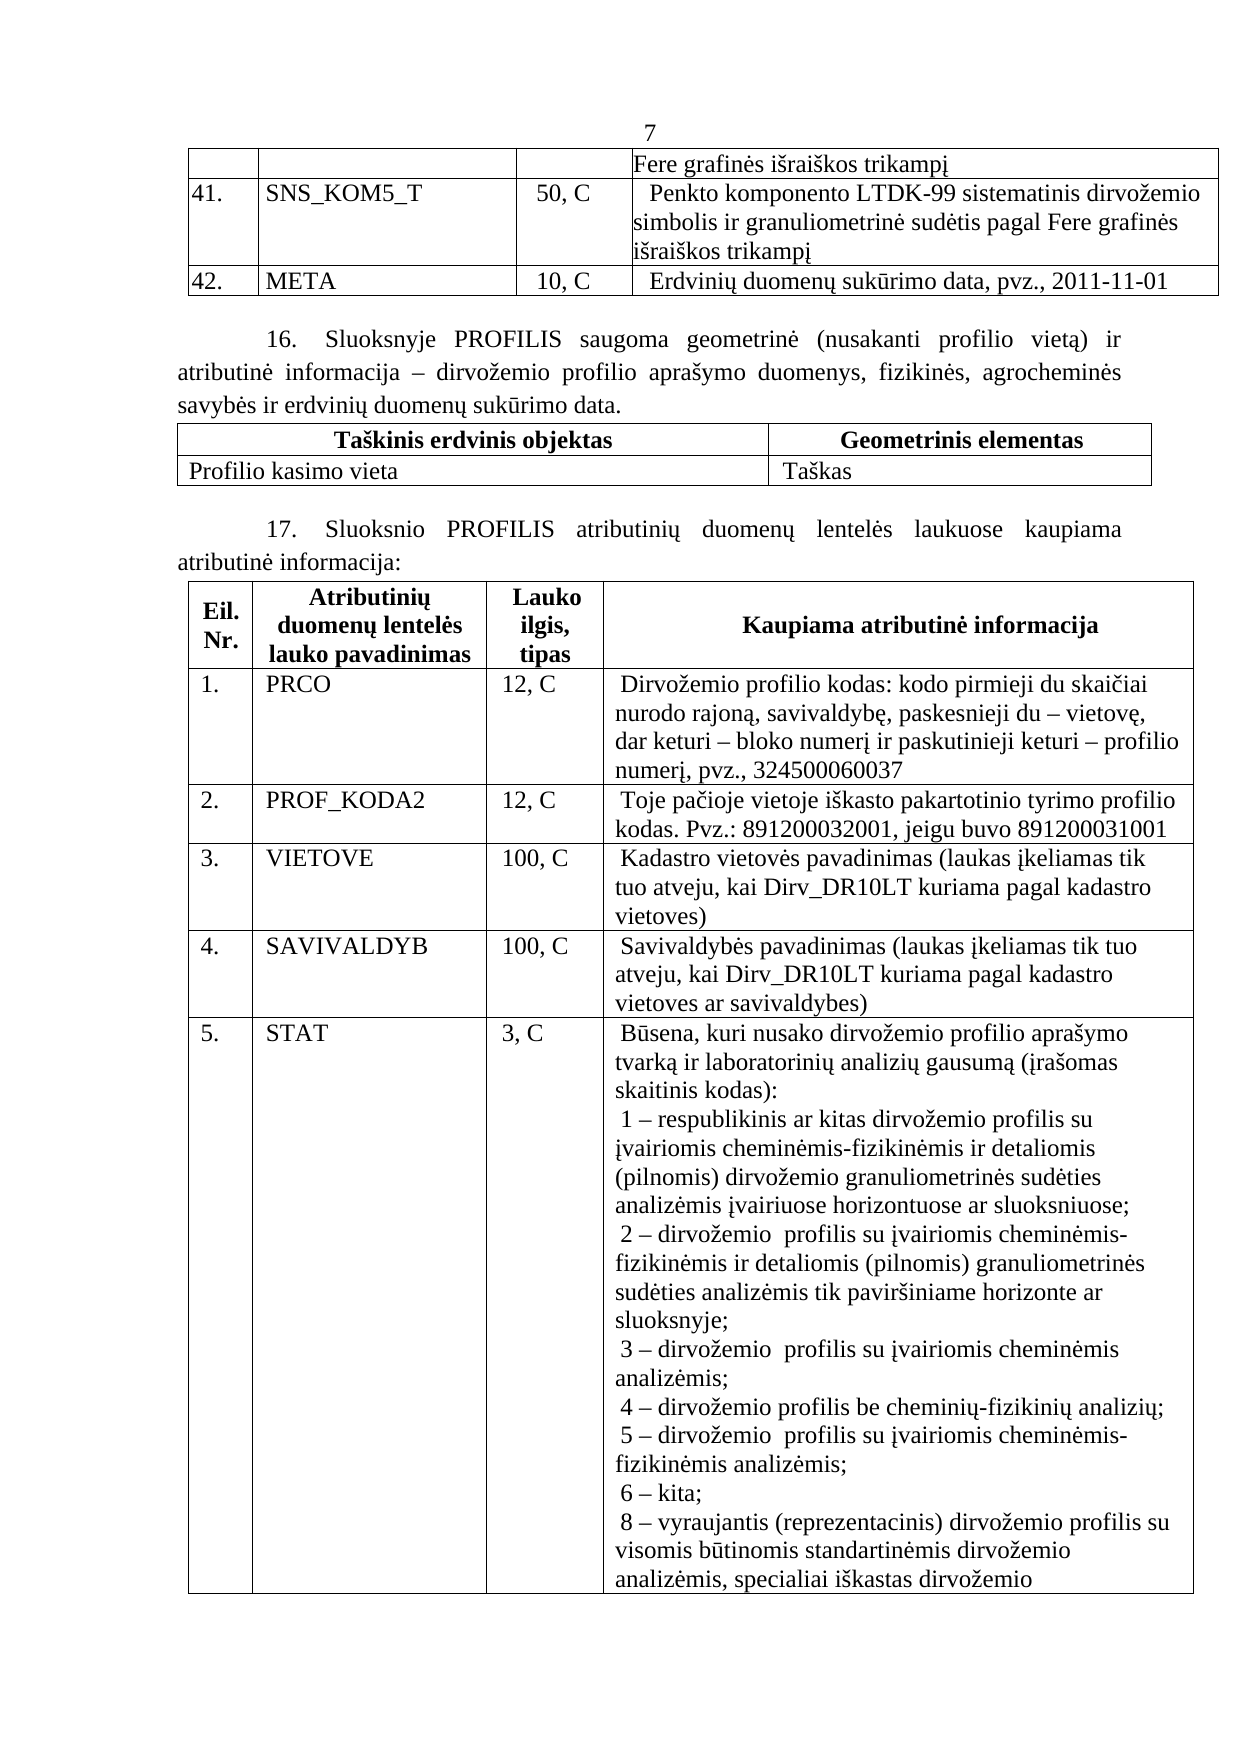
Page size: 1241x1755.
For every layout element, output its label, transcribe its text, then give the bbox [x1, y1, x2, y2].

table_cell 10, C [517, 266, 632, 294]
table_cell PRCO [253, 669, 486, 784]
table_cell Savivaldyb [253, 931, 486, 1017]
table_cell 5. [189, 1018, 252, 1593]
table_cell [517, 149, 632, 177]
table_cell STAT [253, 1018, 486, 1593]
table_header Eil. Nr. [189, 582, 252, 668]
table_header Kaupiama atributinė informacija [604, 582, 1193, 668]
table_header Atributinių duomenų lentelės lauko pavadinimas [253, 582, 486, 668]
table_cell 12, C [487, 785, 603, 842]
table_cell Profilio kasimo vieta [178, 456, 768, 485]
text 17. Sluoksnio PROFILIS atributinių duomenų lentelės laukuose kaupiama atributinė informacija: [177, 514, 1122, 576]
table_cell [189, 149, 258, 177]
table_header Geometrinis elementas [769, 424, 1151, 455]
table_cell Būsena, kuri nusako dirvožemio profilio aprašymo tvarką ir laboratorinių analizių gausumą (įrašomas skaitinis kodas): 1 – respublikinis ar kitas dirvožemio profilis su įvairiomis cheminėmis-fizikinėmis ir detaliomis (pilnomis) dirvožemio granuliometrinės sudėties analizėmis įvairiuose horizontuose ar sluoksniuose; 2 – dirvožemio profilis su įvairiomis cheminėmis-fizikinėmis ir detaliomis (pilnomis) granuliometrinės sudėties analizėmis tik paviršiniame horizonte ar sluoksnyje; 3 – dirvožemio profilis su įvairiomis cheminėmis analizėmis; 4 – dirvožemio profilis be cheminių-fizikinių analizių; 5 – dirvožemio profilis su įvairiomis cheminėmis-fizikinėmis analizėmis; 6 – kita; 8 – vyraujantis (reprezentacinis) dirvožemio profilis su visomis būtinomis standartinėmis dirvožemio analizėmis, specialiai iškastas dirvožemio [604, 1018, 1193, 1593]
table_cell 3. [189, 844, 252, 930]
table_cell Penkto komponento LTDK-99 sistematinis dirvožemio simbolis ir granuliometrinė sudėtis pagal Fere grafinės išraiškos trikampį [633, 179, 1218, 265]
table_cell Toje pačioje vietoje iškasto pakartotinio tyrimo profilio kodas. Pvz.: 891200032001, jeigu buvo 891200031001 [604, 785, 1193, 842]
table_cell 4. [189, 931, 252, 1017]
table_cell Vietove [253, 844, 486, 930]
table_cell Meta [259, 266, 516, 294]
table_cell 3, C [487, 1018, 603, 1593]
table_cell 42. [189, 266, 258, 294]
table_cell 41. [189, 179, 258, 265]
table_header Taškinis erdvinis objektas [178, 424, 768, 455]
table_cell Taškas [769, 456, 1151, 485]
table_cell Savivaldybės pavadinimas (laukas įkeliamas tik tuo atveju, kai Dirv_DR10LT kuriama pagal kadastro vietoves ar savivaldybes) [604, 931, 1193, 1017]
table_cell Fere grafinės išraiškos trikampį [633, 149, 1218, 177]
table_cell 100, C [487, 844, 603, 930]
table_cell 100, C [487, 931, 603, 1017]
table_cell 50, C [517, 179, 632, 265]
table_cell 12, C [487, 669, 603, 784]
table_cell 1. [189, 669, 252, 784]
text 16. Sluoksnyje PROFILIS saugoma geometrinė (nusakanti profilio vietą) ir atributinė informacija – dirvožemio profilio aprašymo duomenys, fizikinės, agrocheminės savybės ir erdvinių duomenų sukūrimo data. [177, 324, 1122, 419]
table_cell Sns_kom5_t [259, 179, 516, 265]
table_cell 2. [189, 785, 252, 842]
table_cell [259, 149, 516, 177]
table_cell Kadastro vietovės pavadinimas (laukas įkeliamas tik tuo atveju, kai Dirv_DR10LT kuriama pagal kadastro vietoves) [604, 844, 1193, 930]
table_cell Erdvinių duomenų sukūrimo data, pvz., 2011-11-01 [633, 266, 1218, 294]
table_cell PROF_KODA2 [253, 785, 486, 842]
table_cell Dirvožemio profilio kodas: kodo pirmieji du skaičiai nurodo rajoną, savivaldybę, paskesnieji du – vietovę, dar keturi – bloko numerį ir paskutinieji keturi – profilio numerį, pvz., 324500060037 [604, 669, 1193, 784]
table_header Lauko ilgis, tipas [487, 582, 603, 668]
